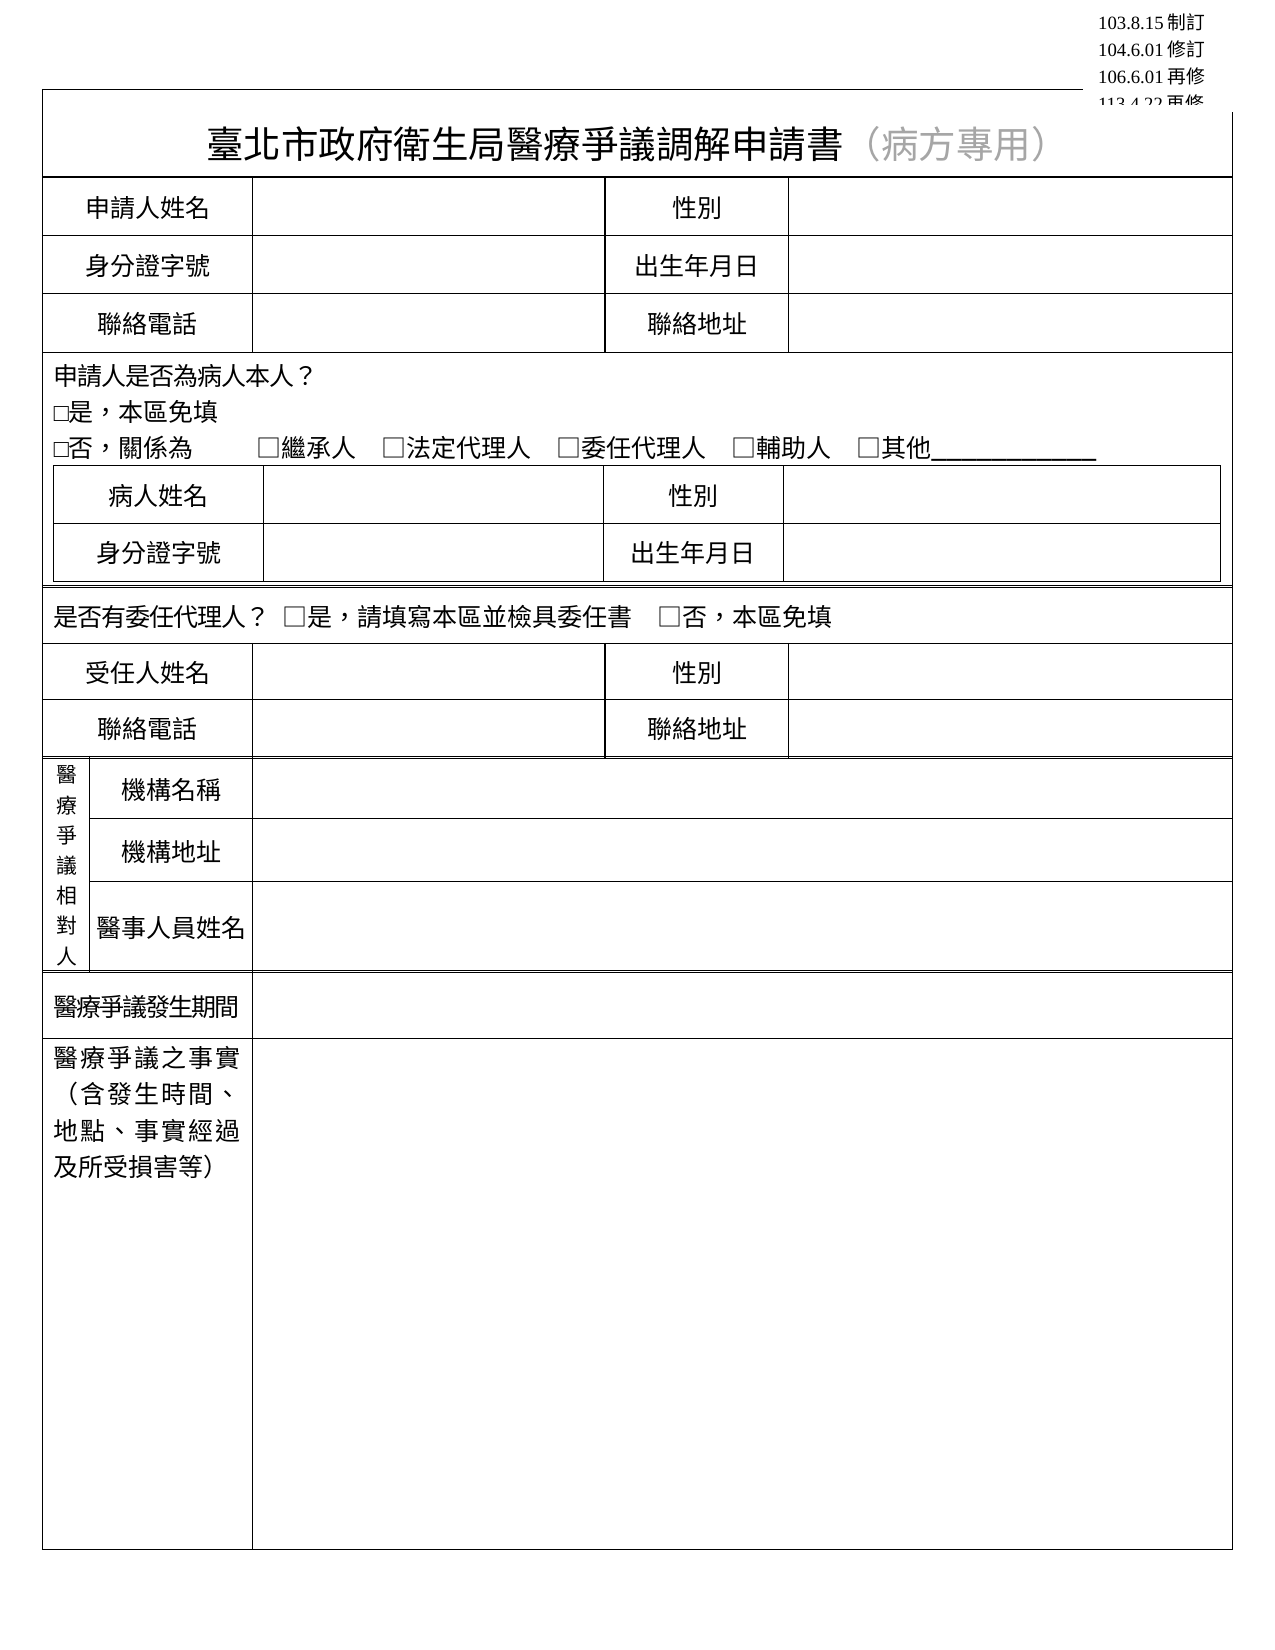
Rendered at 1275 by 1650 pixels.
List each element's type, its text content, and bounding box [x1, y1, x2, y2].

table_cell 受任人姓名 [43, 644, 252, 699]
table_cell 性別 [606, 644, 788, 699]
table_cell 醫療爭議相對人 [43, 759, 89, 970]
table_cell [253, 759, 1232, 818]
table_cell 醫療爭議之事實（含發生時間、地點、事實經過及所受損害等） [43, 1039, 252, 1549]
table_cell [253, 973, 1232, 1037]
table_cell 是否有委任代理人？ □是，請填寫本區並檢具委任書 □否，本區免填 [43, 588, 1232, 643]
table_cell 身分證字號 [43, 236, 252, 293]
table_cell [253, 700, 604, 756]
table_cell [253, 294, 604, 352]
table_cell [784, 524, 1220, 581]
table_cell [789, 644, 1232, 699]
table_cell 出生年月日 [606, 236, 788, 293]
table_cell [789, 294, 1232, 352]
table_cell 聯絡電話 [43, 294, 252, 352]
table_header 臺北市政府衛生局醫療爭議調解申請書（病方專用） [43, 0, 1275, 176]
table_cell 機構名稱 [90, 759, 252, 818]
table_cell 醫事人員姓名 [90, 882, 252, 970]
table_cell [264, 524, 603, 581]
table_cell [253, 882, 1232, 970]
table_cell [789, 178, 1232, 235]
table_cell 機構地址 [90, 819, 252, 881]
table_cell 身分證字號 [54, 524, 263, 581]
table_cell 聯絡地址 [606, 294, 788, 352]
table_cell [253, 819, 1232, 881]
table_header [784, 466, 1220, 523]
table_cell 聯絡地址 [606, 700, 788, 756]
table_cell [789, 236, 1232, 293]
table_cell [789, 700, 1232, 756]
table_cell [253, 236, 604, 293]
table_cell 醫療爭議發生期間 [43, 973, 252, 1037]
table_cell [253, 644, 604, 699]
table_cell [253, 1039, 1232, 1549]
table_cell 申請人姓名 [43, 178, 252, 235]
table_cell 性別 [606, 178, 788, 235]
table_cell 聯絡電話 [43, 700, 252, 756]
table_header 病人姓名 [54, 466, 263, 523]
table_cell 申請人是否為病人本人？ □是，本區免填 □否，關係為 □繼承人 □法定代理人 □委任代理人 □輔助人 □其他___________ [43, 353, 1232, 585]
table_cell [253, 178, 604, 235]
table_header 性別 [604, 466, 783, 523]
table_cell 出生年月日 [604, 524, 783, 581]
table_header [264, 466, 603, 523]
